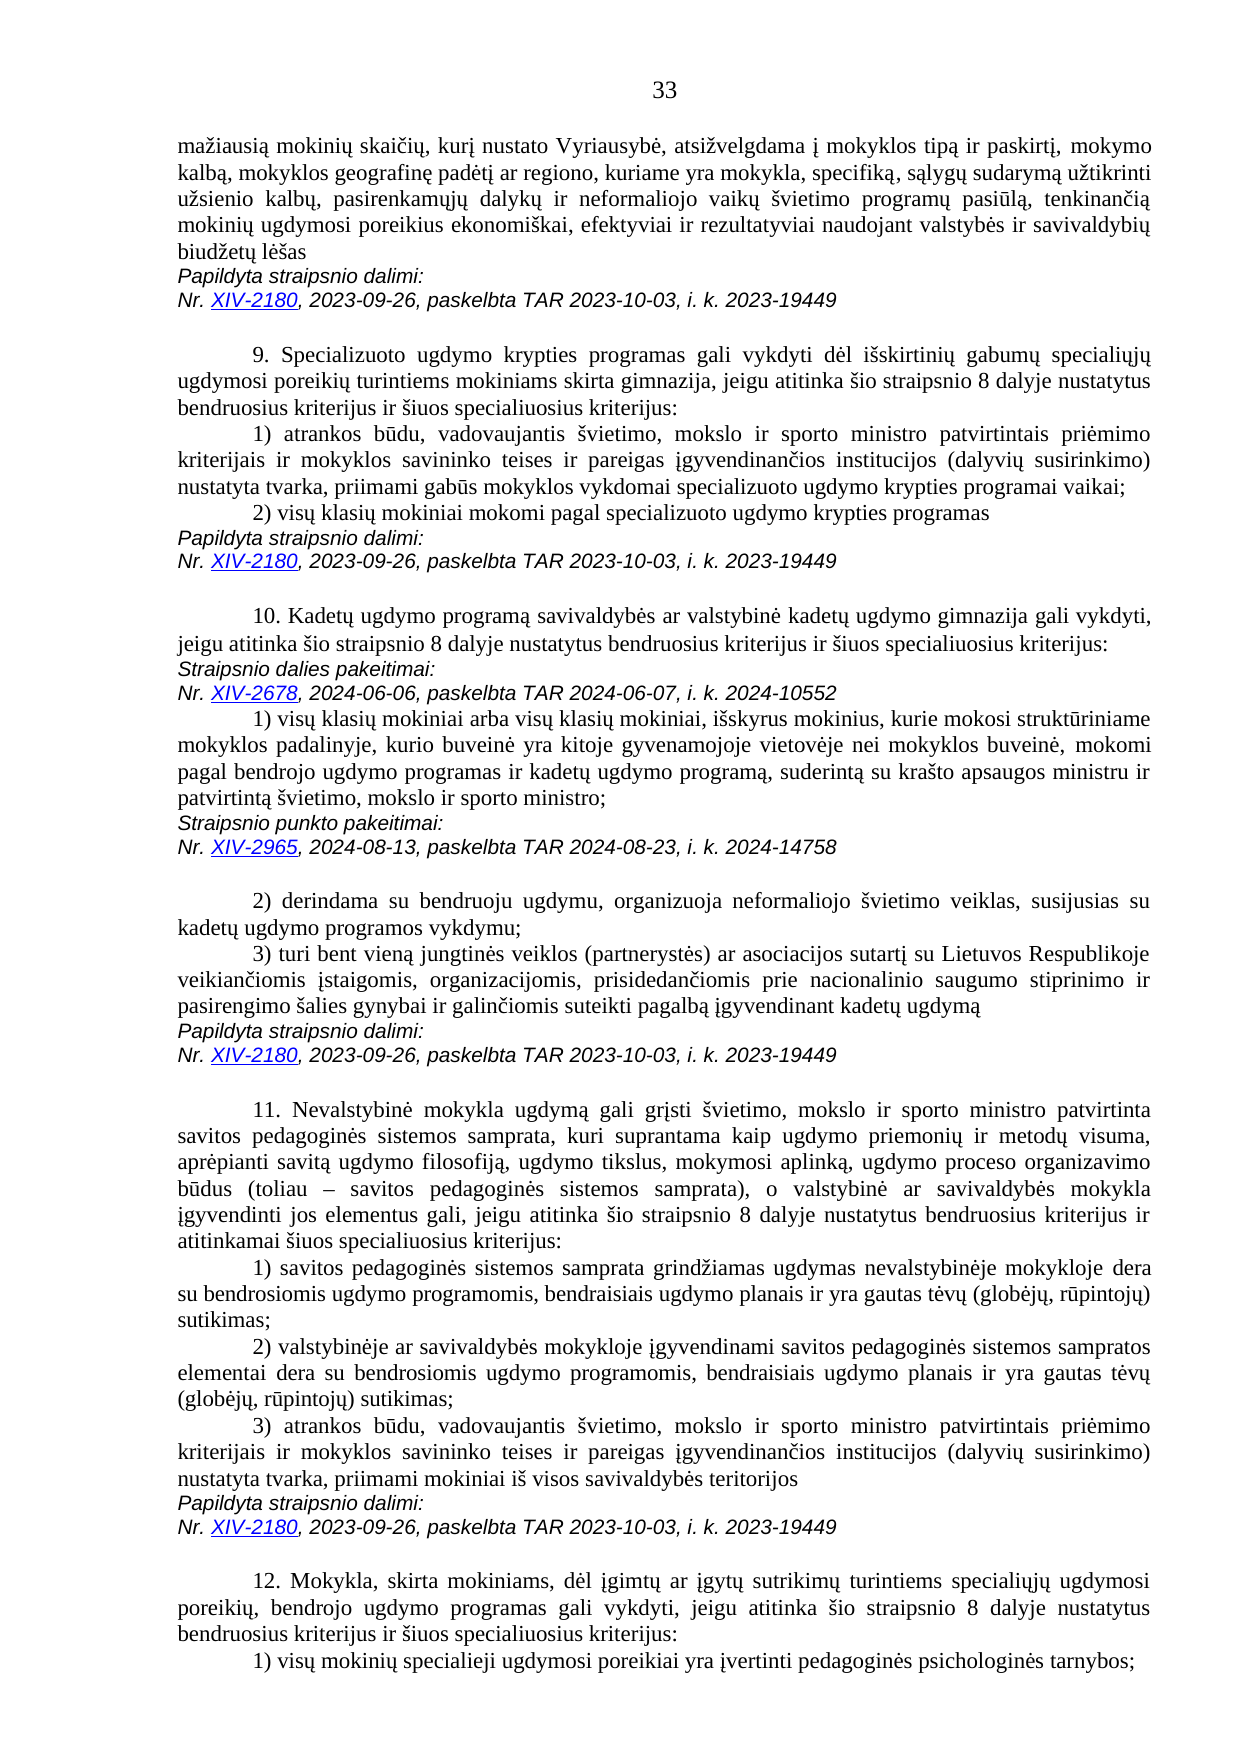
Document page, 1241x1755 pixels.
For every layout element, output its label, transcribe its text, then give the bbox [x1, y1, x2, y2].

text 12. Mokykla, skirta mokiniams, dėl įgimtų ar įgytų sutrikimų turintiems specialiųjų ugdymosi poreikių, bendrojo ugdymo programas gali vykdyti, jeigu atitinka šio straipsnio 8 dalyje nustatytus bendruosius kriterijus ir šiuos specialiuosius kriterijus: [177, 1568, 1152, 1647]
text 3) atrankos būdu, vadovaujantis švietimo, mokslo ir sporto ministro patvirtintais priėmimo kriterijais ir mokyklos savininko teises ir pareigas įgyvendinančios institucijos (dalyvių susirinkimo) nustatyta tvarka, priimami mokiniai iš visos savivaldybės teritorijos [177, 1412, 1152, 1491]
text 3) turi bent vieną jungtinės veiklos (partnerystės) ar asociacijos sutartį su Lietuvos Respublikoje veikiančiomis įstaigomis, organizacijomis, prisidedančiomis prie nacionalinio saugumo stiprinimo ir pasirengimo šalies gynybai ir galinčiomis suteikti pagalbą įgyvendinant kadetų ugdymą [177, 940, 1152, 1019]
text 1) atrankos būdu, vadovaujantis švietimo, mokslo ir sporto ministro patvirtintais priėmimo kriterijais ir mokyklos savininko teises ir pareigas įgyvendinančios institucijos (dalyvių susirinkimo) nustatyta tvarka, priimami gabūs mokyklos vykdomai specializuoto ugdymo krypties programai vaikai; [177, 420, 1152, 499]
text Papildyta straipsnio dalimi: [177, 525, 1152, 549]
text Straipsnio punkto pakeitimai: [177, 811, 1152, 834]
text 10. Kadetų ugdymo programą savivaldybės ar valstybinė kadetų ugdymo gimnazija gali vykdyti, jeigu atitinka šio straipsnio 8 dalyje nustatytus bendruosius kriterijus ir šiuos specialiuosius kriterijus: [177, 602, 1152, 657]
text Straipsnio dalies pakeitimai: [177, 657, 1152, 681]
text Nr. XIV-2180, 2023-09-26, paskelbta TAR 2023-10-03, i. k. 2023-19449 [177, 1515, 1152, 1539]
text 1) visų mokinių specialieji ugdymosi poreikiai yra įvertinti pedagoginės psichologinės tarnybos; [177, 1647, 1152, 1673]
text mažiausią mokinių skaičių, kurį nustato Vyriausybė, atsižvelgdama į mokyklos tipą ir paskirtį, mokymo kalbą, mokyklos geografinę padėtį ar regiono, kuriame yra mokykla, specifiką, sąlygų sudarymą užtikrinti užsienio kalbų, pasirenkamųjų dalykų ir neformaliojo vaikų švietimo programų pasiūlą, tenkinančią mokinių ugdymosi poreikius ekonomiškai, efektyviai ir rezultatyviai naudojant valstybės ir savivaldybių biudžetų lėšas [177, 132, 1152, 264]
text Nr. XIV-2180, 2023-09-26, paskelbta TAR 2023-10-03, i. k. 2023-19449 [177, 1043, 1152, 1067]
text 2) visų klasių mokiniai mokomi pagal specializuoto ugdymo krypties programas [177, 499, 1152, 525]
text 1) visų klasių mokiniai arba visų klasių mokiniai, išskyrus mokinius, kurie mokosi struktūriniame mokyklos padalinyje, kurio buveinė yra kitoje gyvenamojoje vietovėje nei mokyklos buveinė, mokomi pagal bendrojo ugdymo programas ir kadetų ugdymo programą, suderintą su krašto apsaugos ministru ir patvirtintą švietimo, mokslo ir sporto ministro; [177, 705, 1152, 811]
text Nr. XIV-2180, 2023-09-26, paskelbta TAR 2023-10-03, i. k. 2023-19449 [177, 288, 1152, 312]
text Nr. XIV-2678, 2024-06-06, paskelbta TAR 2024-06-07, i. k. 2024-10552 [177, 681, 1152, 705]
text 2) derindama su bendruoju ugdymu, organizuoja neformaliojo švietimo veiklas, susijusias su kadetų ugdymo programos vykdymu; [177, 887, 1152, 940]
text 1) savitos pedagoginės sistemos samprata grindžiamas ugdymas nevalstybinėje mokykloje dera su bendrosiomis ugdymo programomis, bendraisiais ugdymo planais ir yra gautas tėvų (globėjų, rūpintojų) sutikimas; [177, 1254, 1152, 1333]
text Nr. XIV-2965, 2024-08-13, paskelbta TAR 2024-08-23, i. k. 2024-14758 [177, 834, 1152, 858]
text Papildyta straipsnio dalimi: [177, 1491, 1152, 1515]
text 2) valstybinėje ar savivaldybės mokykloje įgyvendinami savitos pedagoginės sistemos sampratos elementai dera su bendrosiomis ugdymo programomis, bendraisiais ugdymo planais ir yra gautas tėvų (globėjų, rūpintojų) sutikimas; [177, 1333, 1152, 1412]
text Nr. XIV-2180, 2023-09-26, paskelbta TAR 2023-10-03, i. k. 2023-19449 [177, 549, 1152, 573]
text Papildyta straipsnio dalimi: [177, 264, 1152, 288]
text 9. Specializuoto ugdymo krypties programas gali vykdyti dėl išskirtinių gabumų specialiųjų ugdymosi poreikių turintiems mokiniams skirta gimnazija, jeigu atitinka šio straipsnio 8 dalyje nustatytus bendruosius kriterijus ir šiuos specialiuosius kriterijus: [177, 341, 1152, 420]
text 11. Nevalstybinė mokykla ugdymą gali grįsti švietimo, mokslo ir sporto ministro patvirtinta savitos pedagoginės sistemos samprata, kuri suprantama kaip ugdymo priemonių ir metodų visuma, aprėpianti savitą ugdymo filosofiją, ugdymo tikslus, mokymosi aplinką, ugdymo proceso organizavimo būdus (toliau – savitos pedagoginės sistemos samprata), o valstybinė ar savivaldybės mokykla įgyvendinti jos elementus gali, jeigu atitinka šio straipsnio 8 dalyje nustatytus bendruosius kriterijus ir atitinkamai šiuos specialiuosius kriterijus: [177, 1096, 1152, 1254]
text Papildyta straipsnio dalimi: [177, 1019, 1152, 1043]
